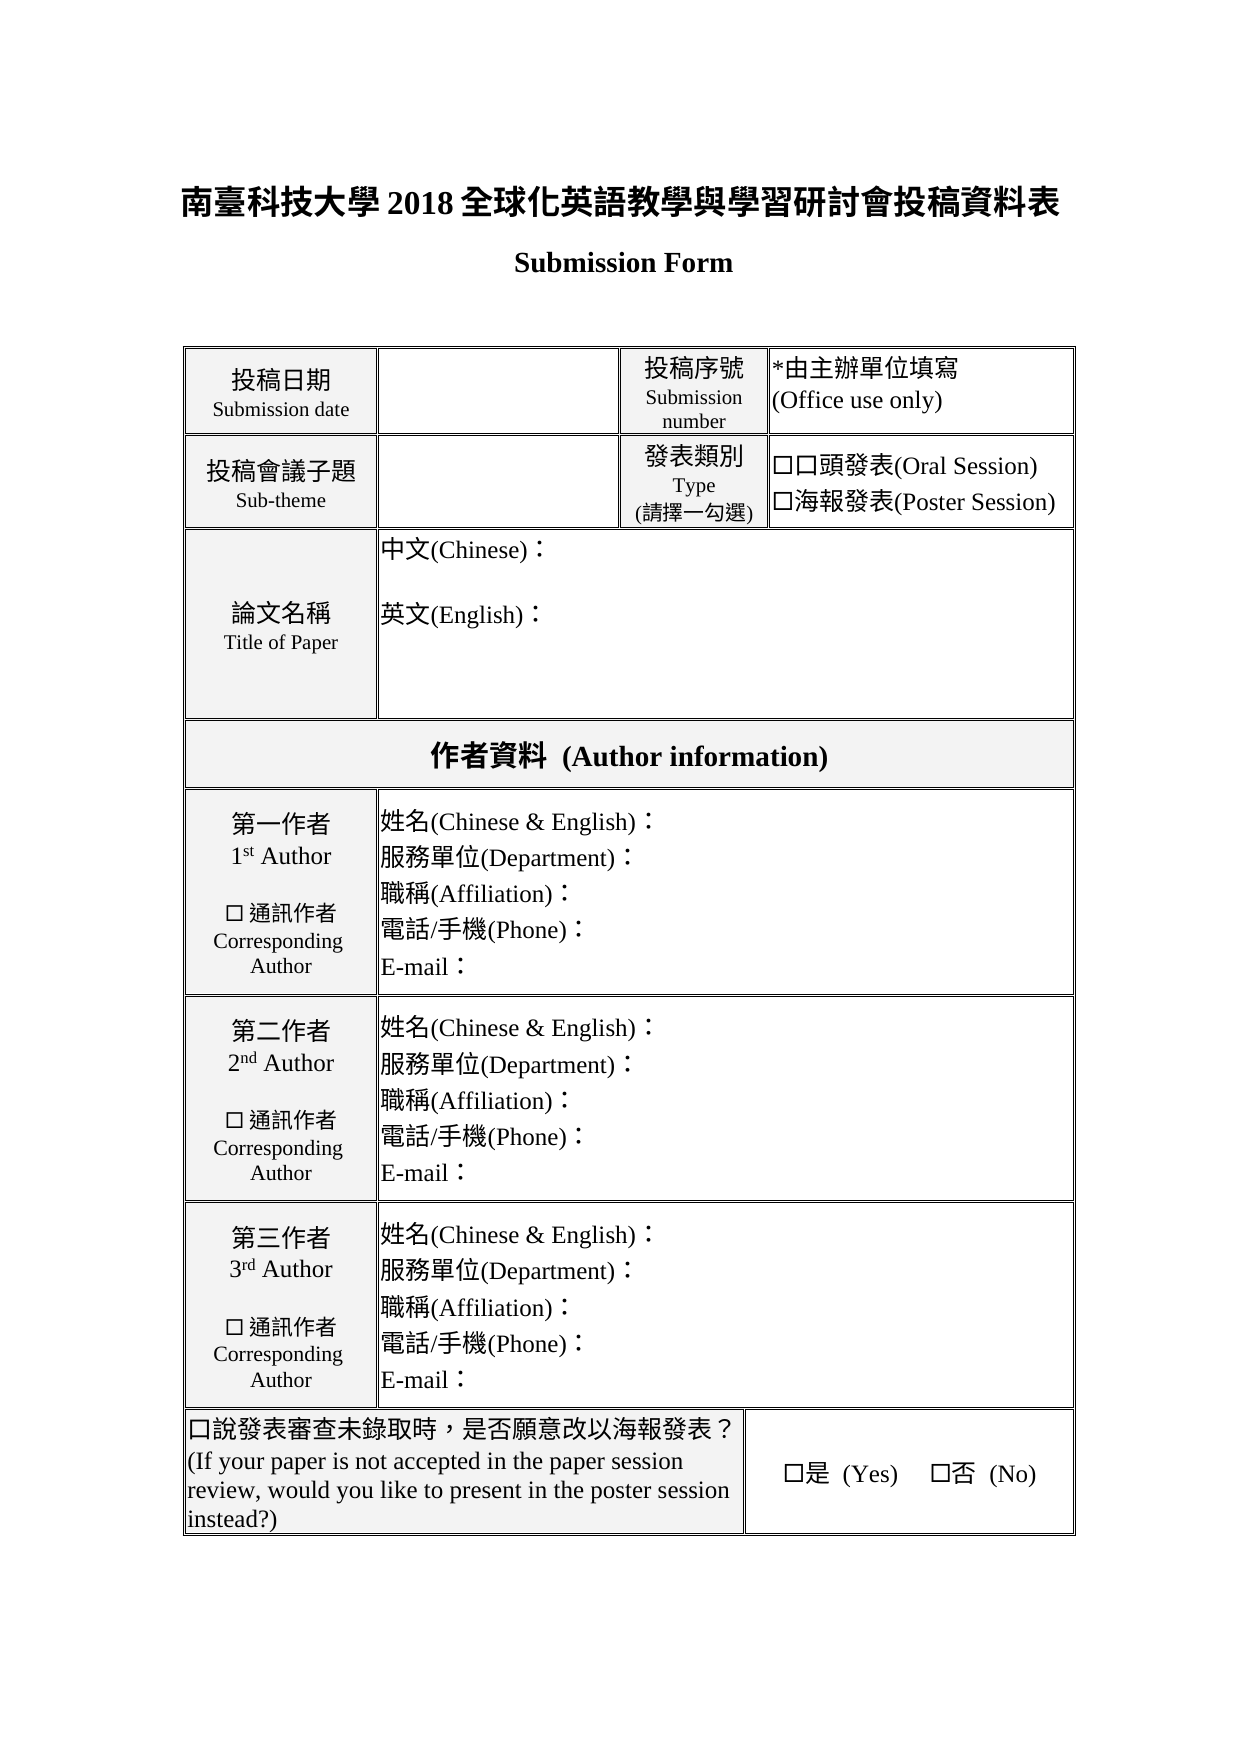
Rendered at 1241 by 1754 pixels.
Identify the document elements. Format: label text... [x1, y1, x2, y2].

table_cell 發表類別 Type (請擇一勾選) [621, 436, 767, 527]
table_cell 口頭發表(Oral Session) 海報發表(Poster Session) [770, 436, 1073, 527]
table_cell 第一作者 1st Author  通訊作者 Corresponding Author [186, 790, 376, 993]
table_header 投稿日期 Submission date [186, 349, 376, 433]
table_cell 口說發表審查未錄取時，是否願意改以海報發表？ (If your paper is not accepted in the paper session review, would you like to present in the poster session instead?) [186, 1410, 743, 1532]
table_cell 姓名(Chinese & English)： 服務單位(Department)： 職稱(Affiliation)： 電話/手機(Phone)： E-mail： [379, 790, 1073, 993]
table_header 投稿序號 Submission number [621, 349, 767, 433]
table_cell 姓名(Chinese & English)： 服務單位(Department)： 職稱(Affiliation)： 電話/手機(Phone)： E-mail： [379, 1203, 1073, 1407]
table_cell 第二作者 2nd Author  通訊作者 Corresponding Author [186, 997, 376, 1200]
table_cell 是 (Yes) 否 (No) [746, 1410, 1073, 1532]
text Submission Form [162, 221, 1078, 283]
table_header *由主辦單位填寫 (Office use only) [770, 349, 1073, 433]
text 南臺科技大學2018全球化英語教學與學習研討會投稿資料表 [162, 158, 1078, 221]
table_cell 投稿會議子題 Sub-theme [186, 436, 376, 527]
table_cell 中文(Chinese)： 英文(English)： [379, 530, 1073, 718]
table_cell [379, 436, 618, 527]
table_header [379, 349, 618, 433]
table_cell 姓名(Chinese & English)： 服務單位(Department)： 職稱(Affiliation)： 電話/手機(Phone)： E-mail： [379, 997, 1073, 1200]
table_cell 論文名稱 Title of Paper [186, 530, 376, 718]
table_cell 作者資料 (Author information) [186, 721, 1073, 787]
table_cell 第三作者 3rd Author  通訊作者 Corresponding Author [186, 1203, 376, 1407]
